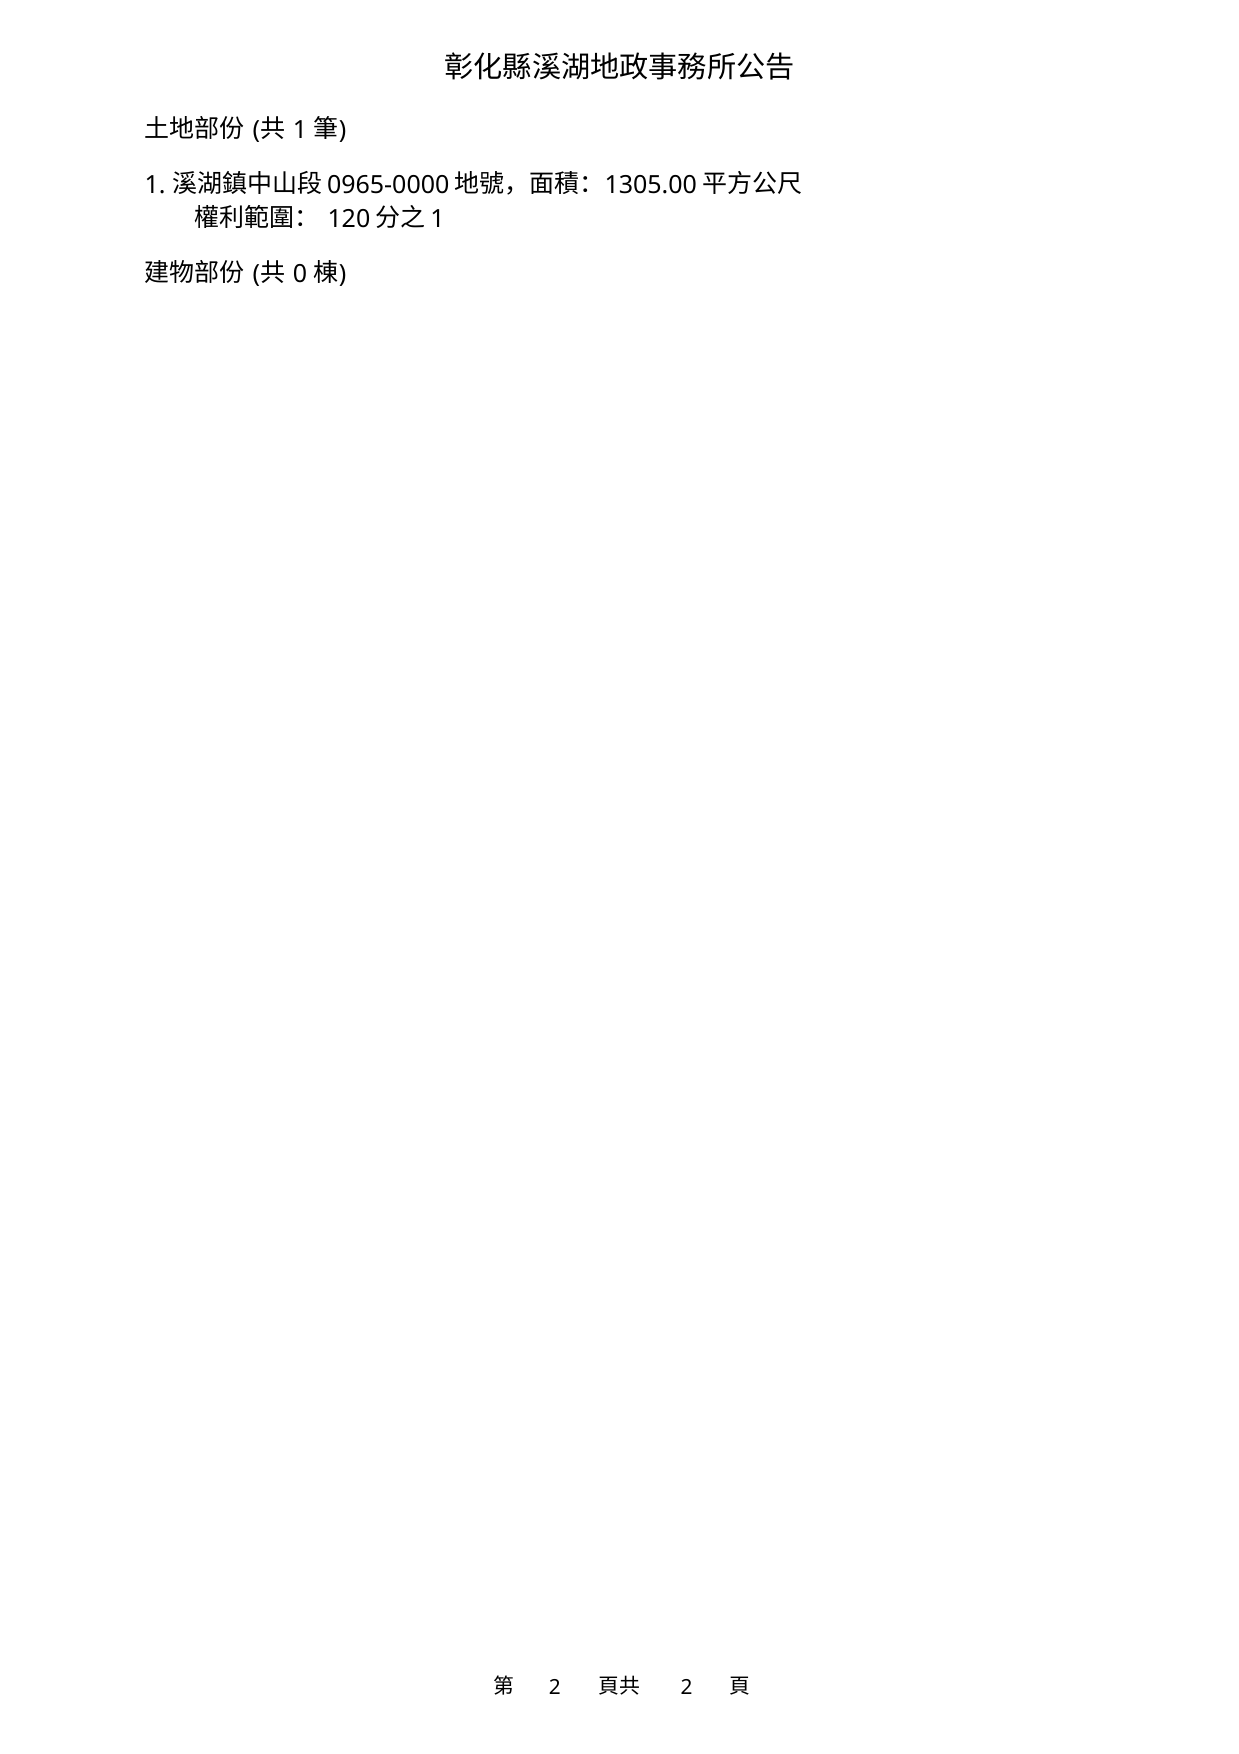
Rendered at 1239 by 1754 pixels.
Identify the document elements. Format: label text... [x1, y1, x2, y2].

table_cell 土地部份 (共 1 筆) [62, 95, 1177, 166]
table_cell [0, 166, 62, 238]
table_cell [0, 95, 62, 166]
table_cell [720, 310, 760, 1666]
table_cell 1. 溪湖鎮中山段0965-0000地號，面積：1305.00平方公尺 權利範圍： 120分之1 [62, 166, 1177, 238]
table_header [0, 0, 62, 41]
table_cell [0, 239, 62, 310]
table_cell 頁共 [585, 1666, 653, 1707]
table_header [760, 0, 1177, 41]
table_header [1177, 0, 1239, 41]
table_header [524, 0, 585, 41]
table_cell 2 [524, 1666, 585, 1707]
table_cell 頁 [720, 1666, 760, 1707]
table_cell [0, 41, 62, 94]
table_cell [585, 310, 653, 1666]
table_cell 彰化縣溪湖地政事務所公告 [62, 41, 1177, 94]
table_header [653, 0, 719, 41]
table_cell 建物部份 (共 0 棟) [62, 239, 1177, 310]
table_cell [0, 310, 62, 1666]
table_cell [62, 310, 483, 1666]
table_header [483, 0, 523, 41]
table_cell [0, 1666, 62, 1707]
table_cell [62, 1666, 483, 1707]
table_cell 2 [653, 1666, 719, 1707]
table_cell [1177, 41, 1239, 94]
table_cell [1177, 166, 1239, 238]
table_cell [1177, 95, 1239, 166]
table_cell [1177, 310, 1239, 1666]
table_cell [760, 310, 1177, 1666]
table_cell [1177, 239, 1239, 310]
table_cell [653, 310, 719, 1666]
table_header [62, 0, 483, 41]
table_cell [760, 1666, 1177, 1707]
table_cell [524, 310, 585, 1666]
table_cell 第 [483, 1666, 523, 1707]
table_header [720, 0, 760, 41]
table_cell [483, 310, 523, 1666]
table_cell [1177, 1666, 1239, 1707]
table_header [585, 0, 653, 41]
